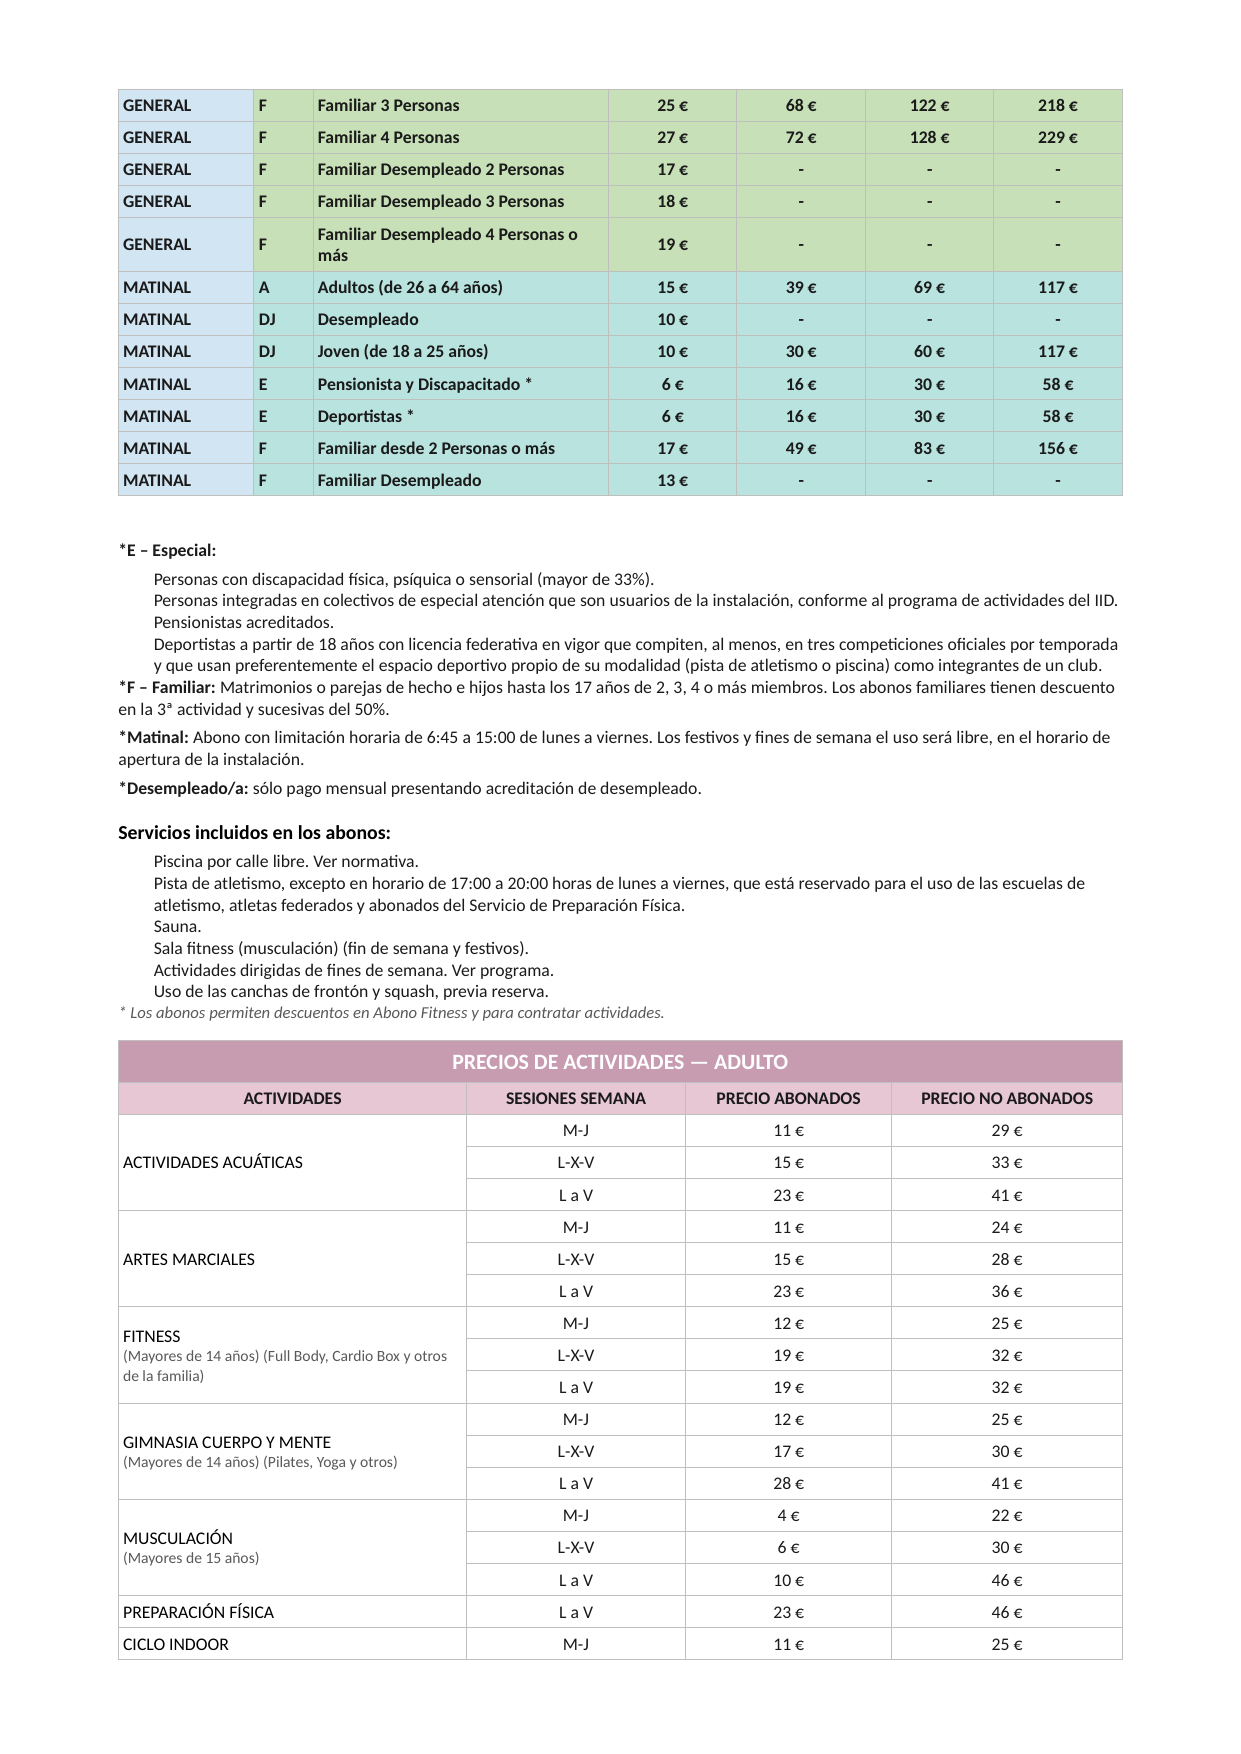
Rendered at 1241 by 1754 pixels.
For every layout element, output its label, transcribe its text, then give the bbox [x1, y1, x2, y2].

table_cell 10 € [686, 1564, 891, 1595]
table_cell MATINAL [119, 400, 253, 431]
table_cell - [994, 154, 1122, 185]
table_cell Familiar 3 Personas [314, 90, 608, 121]
table_cell Familiar Desempleado 4 Personas o más [314, 218, 608, 271]
table_cell GENERAL [119, 154, 253, 185]
table_cell 218 € [994, 90, 1122, 121]
table_cell 15 € [686, 1243, 891, 1274]
text *F – Familiar: Matrimonios o parejas de hecho e hijos hasta los 17 años de 2, 3, 4 o más miembros. Los abonos familiares tienen descuento en la 3ª actividad y sucesivas del 50%. [118, 676, 1122, 719]
table_cell 4 € [686, 1500, 891, 1531]
text Pista de atletismo, excepto en horario de 17:00 a 20:00 horas de lunes a viernes, que está reservado para el uso de las escuelas de atletismo, atletas federados y abonados del Servicio de Preparación Física. [153, 872, 1122, 916]
table_cell - [737, 464, 865, 495]
table_cell 15 € [609, 272, 736, 303]
table_cell 25 € [892, 1404, 1122, 1434]
table_cell 10 € [609, 336, 736, 367]
table_cell ACTIVIDADES ACUÁTICAS [119, 1115, 466, 1210]
table_cell L-X-V [467, 1436, 685, 1467]
table_cell 30 € [866, 400, 993, 431]
table_cell 30 € [892, 1436, 1122, 1467]
text Personas con discapacidad física, psíquica o sensorial (mayor de 33%). [153, 568, 1122, 589]
table_cell 36 € [892, 1275, 1122, 1306]
table_cell 30 € [892, 1532, 1122, 1563]
table_cell 69 € [866, 272, 993, 303]
table_cell 18 € [609, 186, 736, 217]
table_cell MUSCULACIÓN (Mayores de 15 años) [119, 1500, 466, 1595]
text Piscina por calle libre. Ver normativa. [153, 851, 1122, 872]
table_cell L a V [467, 1468, 685, 1499]
table_cell - [737, 304, 865, 335]
table_cell M-J [467, 1211, 685, 1242]
text *Desempleado/a: sólo pago mensual presentando acreditación de desempleado. [118, 777, 1122, 799]
table_cell 41 € [892, 1468, 1122, 1499]
table_cell 229 € [994, 122, 1122, 153]
table_cell GENERAL [119, 122, 253, 153]
text Personas integradas en colectivos de especial atención que son usuarios de la instalación, conforme al programa de actividades del IID. [153, 589, 1122, 611]
table_cell 12 € [686, 1404, 891, 1434]
table_cell 117 € [994, 336, 1122, 367]
table_cell GIMNASIA CUERPO Y MENTE (Mayores de 14 años) (Pilates, Yoga y otros) [119, 1404, 466, 1499]
table_cell 83 € [866, 432, 993, 463]
table_cell - [866, 304, 993, 335]
table_cell Familiar Desempleado 3 Personas [314, 186, 608, 217]
table_cell DJ [254, 336, 313, 367]
text Sauna. [153, 916, 1122, 937]
table_cell ACTIVIDADES [119, 1083, 466, 1114]
table_cell Familiar desde 2 Personas o más [314, 432, 608, 463]
text Sala fitness (musculación) (fin de semana y festivos). [153, 937, 1122, 959]
table_cell Familiar Desempleado 2 Personas [314, 154, 608, 185]
table_cell - [994, 304, 1122, 335]
table_cell 22 € [892, 1500, 1122, 1531]
table_cell 32 € [892, 1371, 1122, 1402]
table_header PRECIOS DE ACTIVIDADES — ADULTO [119, 1041, 1122, 1082]
text Pensionistas acreditados. [153, 611, 1122, 633]
table_cell PREPARACIÓN FÍSICA [119, 1596, 466, 1627]
table_cell 17 € [609, 154, 736, 185]
table_cell 24 € [892, 1211, 1122, 1242]
table_cell 6 € [609, 400, 736, 431]
text Actividades dirigidas de fines de semana. Ver programa. [153, 959, 1122, 981]
table_cell L-X-V [467, 1147, 685, 1178]
table_cell M-J [467, 1500, 685, 1531]
table_cell F [254, 90, 313, 121]
table_cell - [994, 218, 1122, 271]
table_cell M-J [467, 1628, 685, 1659]
table_cell 19 € [686, 1371, 891, 1402]
table_cell 16 € [737, 400, 865, 431]
table_cell L-X-V [467, 1339, 685, 1370]
table_cell L-X-V [467, 1243, 685, 1274]
table_cell 72 € [737, 122, 865, 153]
table_cell Pensionista y Discapacitado * [314, 368, 608, 399]
table_cell 19 € [609, 218, 736, 271]
table_cell M-J [467, 1307, 685, 1338]
table_cell ARTES MARCIALES [119, 1211, 466, 1306]
table_cell MATINAL [119, 368, 253, 399]
table_cell 11 € [686, 1628, 891, 1659]
table_cell 28 € [686, 1468, 891, 1499]
table_cell - [737, 154, 865, 185]
table_cell FITNESS (Mayores de 14 años) (Full Body, Cardio Box y otros de la familia) [119, 1307, 466, 1402]
table_cell 27 € [609, 122, 736, 153]
table_cell L-X-V [467, 1532, 685, 1563]
table_cell - [866, 186, 993, 217]
table_cell 117 € [994, 272, 1122, 303]
table_cell 46 € [892, 1596, 1122, 1627]
text *Matinal: Abono con limitación horaria de 6:45 a 15:00 de lunes a viernes. Los festivos y fines de semana el uso será libre, en el horario de apertura de la instalación. [118, 727, 1122, 770]
table_cell E [254, 400, 313, 431]
table_cell F [254, 432, 313, 463]
table_cell 16 € [737, 368, 865, 399]
table_cell E [254, 368, 313, 399]
table_cell MATINAL [119, 272, 253, 303]
table_cell 128 € [866, 122, 993, 153]
table_cell 58 € [994, 400, 1122, 431]
table_cell L a V [467, 1564, 685, 1595]
table_cell PRECIO NO ABONADOS [892, 1083, 1122, 1114]
table_cell - [737, 218, 865, 271]
table_cell GENERAL [119, 90, 253, 121]
table_cell 11 € [686, 1211, 891, 1242]
table_cell F [254, 186, 313, 217]
table_cell PRECIO ABONADOS [686, 1083, 891, 1114]
table_cell - [994, 464, 1122, 495]
table_cell CICLO INDOOR [119, 1628, 466, 1659]
table_cell 25 € [609, 90, 736, 121]
table_cell 30 € [737, 336, 865, 367]
table_cell F [254, 218, 313, 271]
table_cell 28 € [892, 1243, 1122, 1274]
table_cell 6 € [686, 1532, 891, 1563]
table_cell MATINAL [119, 432, 253, 463]
table_cell 17 € [609, 432, 736, 463]
text *E – Especial: [118, 539, 1122, 561]
table_cell GENERAL [119, 218, 253, 271]
table_cell 156 € [994, 432, 1122, 463]
table_cell Desempleado [314, 304, 608, 335]
table_cell 41 € [892, 1179, 1122, 1210]
table_cell 19 € [686, 1339, 891, 1370]
table_cell 29 € [892, 1115, 1122, 1146]
table_cell F [254, 464, 313, 495]
table_cell 33 € [892, 1147, 1122, 1178]
text Uso de las canchas de frontón y squash, previa reserva. [153, 981, 1122, 1002]
table_cell 6 € [609, 368, 736, 399]
table_cell 32 € [892, 1339, 1122, 1370]
table_cell 13 € [609, 464, 736, 495]
text Servicios incluidos en los abonos: [118, 821, 1122, 845]
table_cell Familiar 4 Personas [314, 122, 608, 153]
table_cell 17 € [686, 1436, 891, 1467]
table_cell L a V [467, 1275, 685, 1306]
table_cell 46 € [892, 1564, 1122, 1595]
table_cell GENERAL [119, 186, 253, 217]
table_cell 25 € [892, 1307, 1122, 1338]
table_cell Joven (de 18 a 25 años) [314, 336, 608, 367]
table_cell - [994, 186, 1122, 217]
table_cell - [866, 154, 993, 185]
table_cell 25 € [892, 1628, 1122, 1659]
table_cell L a V [467, 1371, 685, 1402]
table_cell L a V [467, 1596, 685, 1627]
table_cell 12 € [686, 1307, 891, 1338]
table_cell 58 € [994, 368, 1122, 399]
table_cell 39 € [737, 272, 865, 303]
table_cell M-J [467, 1115, 685, 1146]
table_cell Deportistas * [314, 400, 608, 431]
table_cell 23 € [686, 1275, 891, 1306]
table_cell F [254, 154, 313, 185]
table_cell 23 € [686, 1596, 891, 1627]
table_cell 23 € [686, 1179, 891, 1210]
table_cell L a V [467, 1179, 685, 1210]
table_cell - [737, 186, 865, 217]
table_cell - [866, 218, 993, 271]
table_cell Familiar Desempleado [314, 464, 608, 495]
table_cell 122 € [866, 90, 993, 121]
table_cell 11 € [686, 1115, 891, 1146]
table_cell A [254, 272, 313, 303]
table_cell 68 € [737, 90, 865, 121]
text Deportistas a partir de 18 años con licencia federativa en vigor que compiten, al menos, en tres competiciones oficiales por temporada y que usan preferentemente el espacio deportivo propio de su modalidad (pista de atletismo o piscina) como integrantes de un club. [153, 633, 1122, 676]
table_cell SESIONES SEMANA [467, 1083, 685, 1114]
text * Los abonos permiten descuentos en Abono Fitness y para contratar actividades. [118, 1002, 1122, 1023]
table_cell MATINAL [119, 464, 253, 495]
table_cell Adultos (de 26 a 64 años) [314, 272, 608, 303]
table_cell 15 € [686, 1147, 891, 1178]
table_cell 10 € [609, 304, 736, 335]
table_cell F [254, 122, 313, 153]
table_cell M-J [467, 1404, 685, 1434]
table_cell MATINAL [119, 336, 253, 367]
table_cell 60 € [866, 336, 993, 367]
table_cell - [866, 464, 993, 495]
table_cell 49 € [737, 432, 865, 463]
table_cell 30 € [866, 368, 993, 399]
table_cell MATINAL [119, 304, 253, 335]
table_cell DJ [254, 304, 313, 335]
